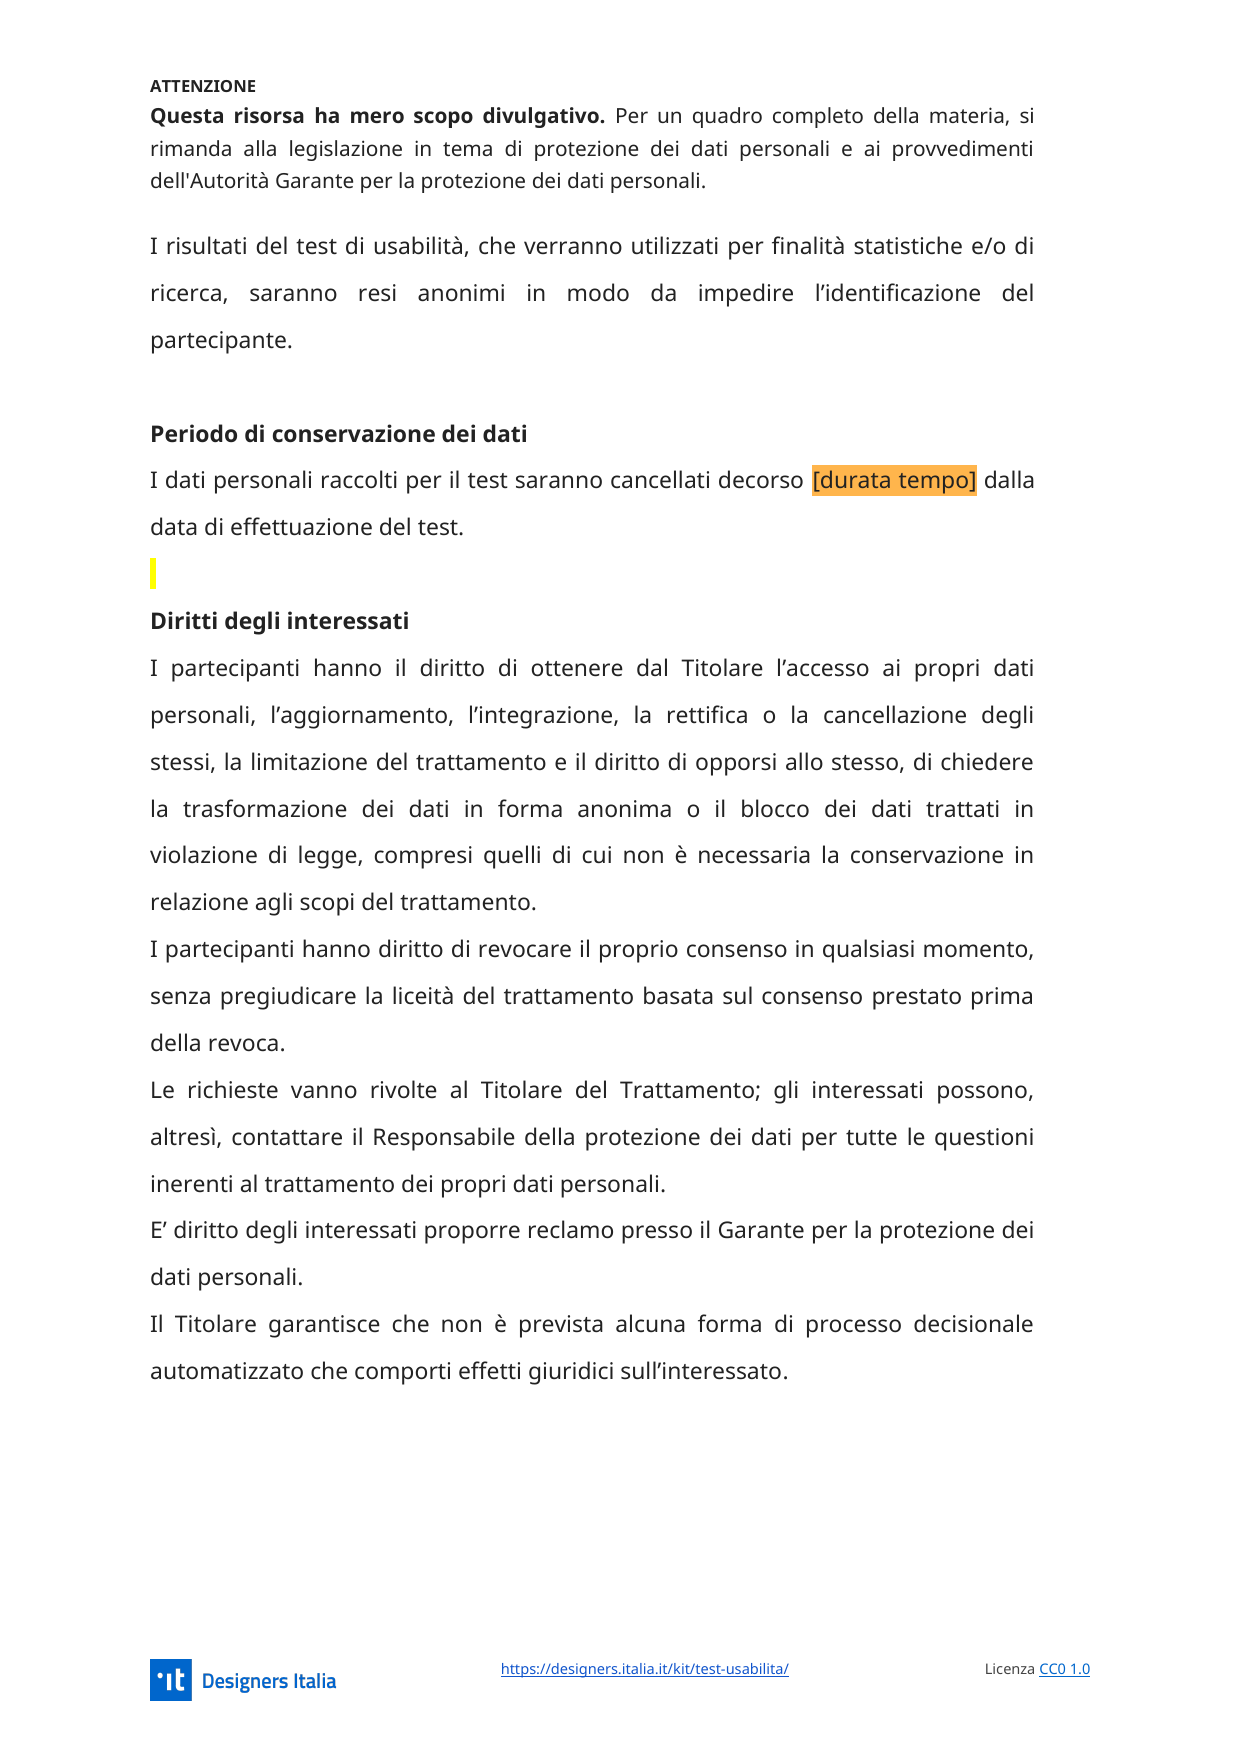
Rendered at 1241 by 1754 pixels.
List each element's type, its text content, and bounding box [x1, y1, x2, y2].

text Le richieste vanno rivolte al Titolare del Trattamento; gli interessati possono, altresì, contattare il Responsabile della protezione dei dati per tutte le questioni inerenti al trattamento dei propri dati personali. [150, 1074, 1035, 1199]
picture [150, 1659, 347, 1701]
text I risultati del test di usabilità, che verranno utilizzati per finalità statistiche e/o di ricerca, saranno resi anonimi in modo da impedire l’identificazione del partecipante. [150, 230, 1035, 355]
text E’ diritto degli interessati proporre reclamo presso il Garante per la protezione dei dati personali. [150, 1214, 1035, 1293]
text Diritti degli interessati [150, 605, 1035, 636]
text I partecipanti hanno il diritto di ottenere dal Titolare l’accesso ai propri dati personali, l’aggiornamento, l’integrazione, la rettifica o la cancellazione degli stessi, la limitazione del trattamento e il diritto di opporsi allo stesso, di chiedere la trasformazione dei dati in forma anonima o il blocco dei dati trattati in violazione di legge, compresi quelli di cui non è necessaria la conservazione in relazione agli scopi del trattamento. [150, 652, 1035, 918]
text I partecipanti hanno diritto di revocare il proprio consenso in qualsiasi momento, senza pregiudicare la liceità del trattamento basata sul consenso prestato prima della revoca. [150, 933, 1035, 1058]
text I dati personali raccolti per il test saranno cancellati decorso [durata tempo] dalla data di effettuazione del test. [150, 464, 1035, 543]
text Periodo di conservazione dei dati [150, 418, 1035, 449]
text Il Titolare garantisce che non è prevista alcuna forma di processo decisionale automatizzato che comporti effetti giuridici sull’interessato. [150, 1308, 1035, 1386]
